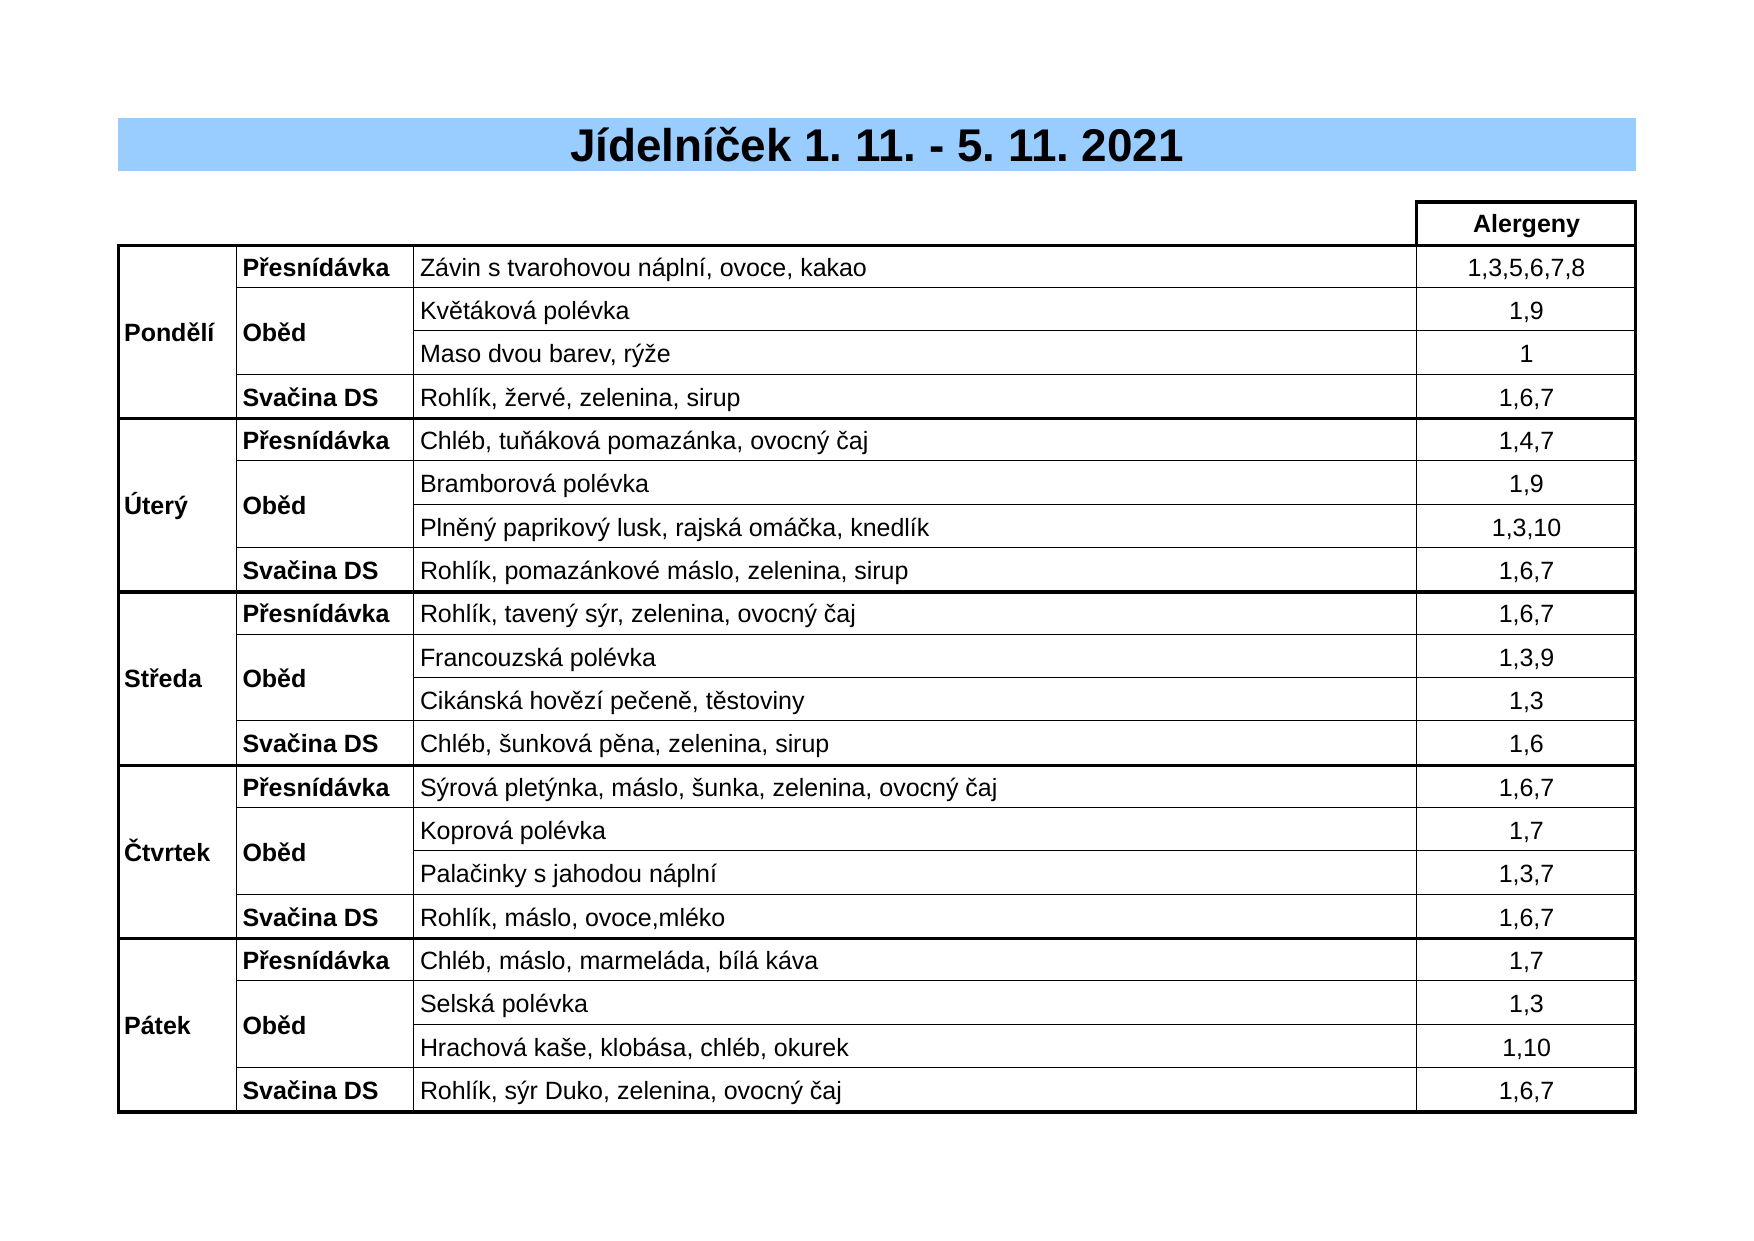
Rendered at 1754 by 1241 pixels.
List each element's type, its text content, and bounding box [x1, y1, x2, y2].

table_cell Svačina DS [237, 1068, 413, 1110]
table_cell 1,3,9 [1417, 635, 1634, 677]
table_cell 1,3 [1417, 678, 1634, 720]
table_cell 1,6,7 [1417, 895, 1634, 937]
table_cell 1,6,7 [1417, 594, 1634, 634]
table_cell Hrachová kaše, klobása, chléb, okurek [414, 1025, 1416, 1067]
text Jídelníček 1. 11. - 5. 11. 2021 [118, 118, 1636, 171]
table_cell Koprová polévka [414, 808, 1416, 850]
table_cell Chléb, tuňáková pomazánka, ovocný čaj [414, 420, 1416, 460]
table_cell Plněný paprikový lusk, rajská omáčka, knedlík [414, 505, 1416, 547]
table_cell Svačina DS [237, 721, 413, 764]
table_header [414, 200, 1415, 244]
table_cell Pátek [120, 940, 236, 1110]
table_cell Přesnídávka [237, 594, 413, 634]
table_cell Chléb, máslo, marmeláda, bílá káva [414, 940, 1416, 980]
table_cell 1,3 [1417, 981, 1634, 1024]
table_cell Závin s tvarohovou náplní, ovoce, kakao [414, 247, 1416, 287]
table_cell Oběd [237, 635, 413, 720]
table_cell 1,3,10 [1417, 505, 1634, 547]
table_cell 1 [1417, 331, 1634, 374]
table_cell Chléb, šunková pěna, zelenina, sirup [414, 721, 1416, 764]
table_cell Svačina DS [237, 548, 413, 590]
table_cell Bramborová polévka [414, 461, 1416, 504]
table_cell Maso dvou barev, rýže [414, 331, 1416, 374]
table_cell Svačina DS [237, 375, 413, 417]
table_cell Oběd [237, 981, 413, 1067]
table_header [118, 200, 236, 244]
table_cell Cikánská hovězí pečeně, těstoviny [414, 678, 1416, 720]
table_cell Rohlík, sýr Duko, zelenina, ovocný čaj [414, 1068, 1416, 1110]
table_cell Přesnídávka [237, 247, 413, 287]
table_cell Selská polévka [414, 981, 1416, 1024]
table_cell Přesnídávka [237, 420, 413, 460]
table_cell Úterý [120, 420, 236, 590]
table_cell Svačina DS [237, 895, 413, 937]
table_cell 1,6,7 [1417, 1068, 1634, 1110]
table_cell 1,6,7 [1417, 375, 1634, 417]
table_cell Rohlík, máslo, ovoce,mléko [414, 895, 1416, 937]
table_cell 1,6,7 [1417, 548, 1634, 590]
table_cell Rohlík, pomazánkové máslo, zelenina, sirup [414, 548, 1416, 590]
table_cell Oběd [237, 461, 413, 547]
table_cell Přesnídávka [237, 767, 413, 807]
table_cell 1,9 [1417, 288, 1634, 330]
table_cell Pondělí [120, 247, 236, 417]
table_cell 1,3,5,6,7,8 [1417, 247, 1634, 287]
table_cell Přesnídávka [237, 940, 413, 980]
table_cell Oběd [237, 808, 413, 894]
table_cell 1,9 [1417, 461, 1634, 504]
table_cell 1,10 [1417, 1025, 1634, 1067]
table_cell Sýrová pletýnka, máslo, šunka, zelenina, ovocný čaj [414, 767, 1416, 807]
table_header Alergeny [1418, 204, 1634, 244]
table_cell Středa [120, 594, 236, 764]
table_cell 1,7 [1417, 808, 1634, 850]
table_header [236, 200, 414, 244]
table_cell Rohlík, žervé, zelenina, sirup [414, 375, 1416, 417]
table_cell 1,3,7 [1417, 851, 1634, 894]
table_cell Oběd [237, 288, 413, 374]
table_cell 1,7 [1417, 940, 1634, 980]
table_cell 1,6,7 [1417, 767, 1634, 807]
table_cell Francouzská polévka [414, 635, 1416, 677]
table_cell Květáková polévka [414, 288, 1416, 330]
table_cell Rohlík, tavený sýr, zelenina, ovocný čaj [414, 594, 1416, 634]
table_cell Čtvrtek [120, 767, 236, 937]
table_cell 1,4,7 [1417, 420, 1634, 460]
table_cell 1,6 [1417, 721, 1634, 764]
table_cell Palačinky s jahodou náplní [414, 851, 1416, 894]
